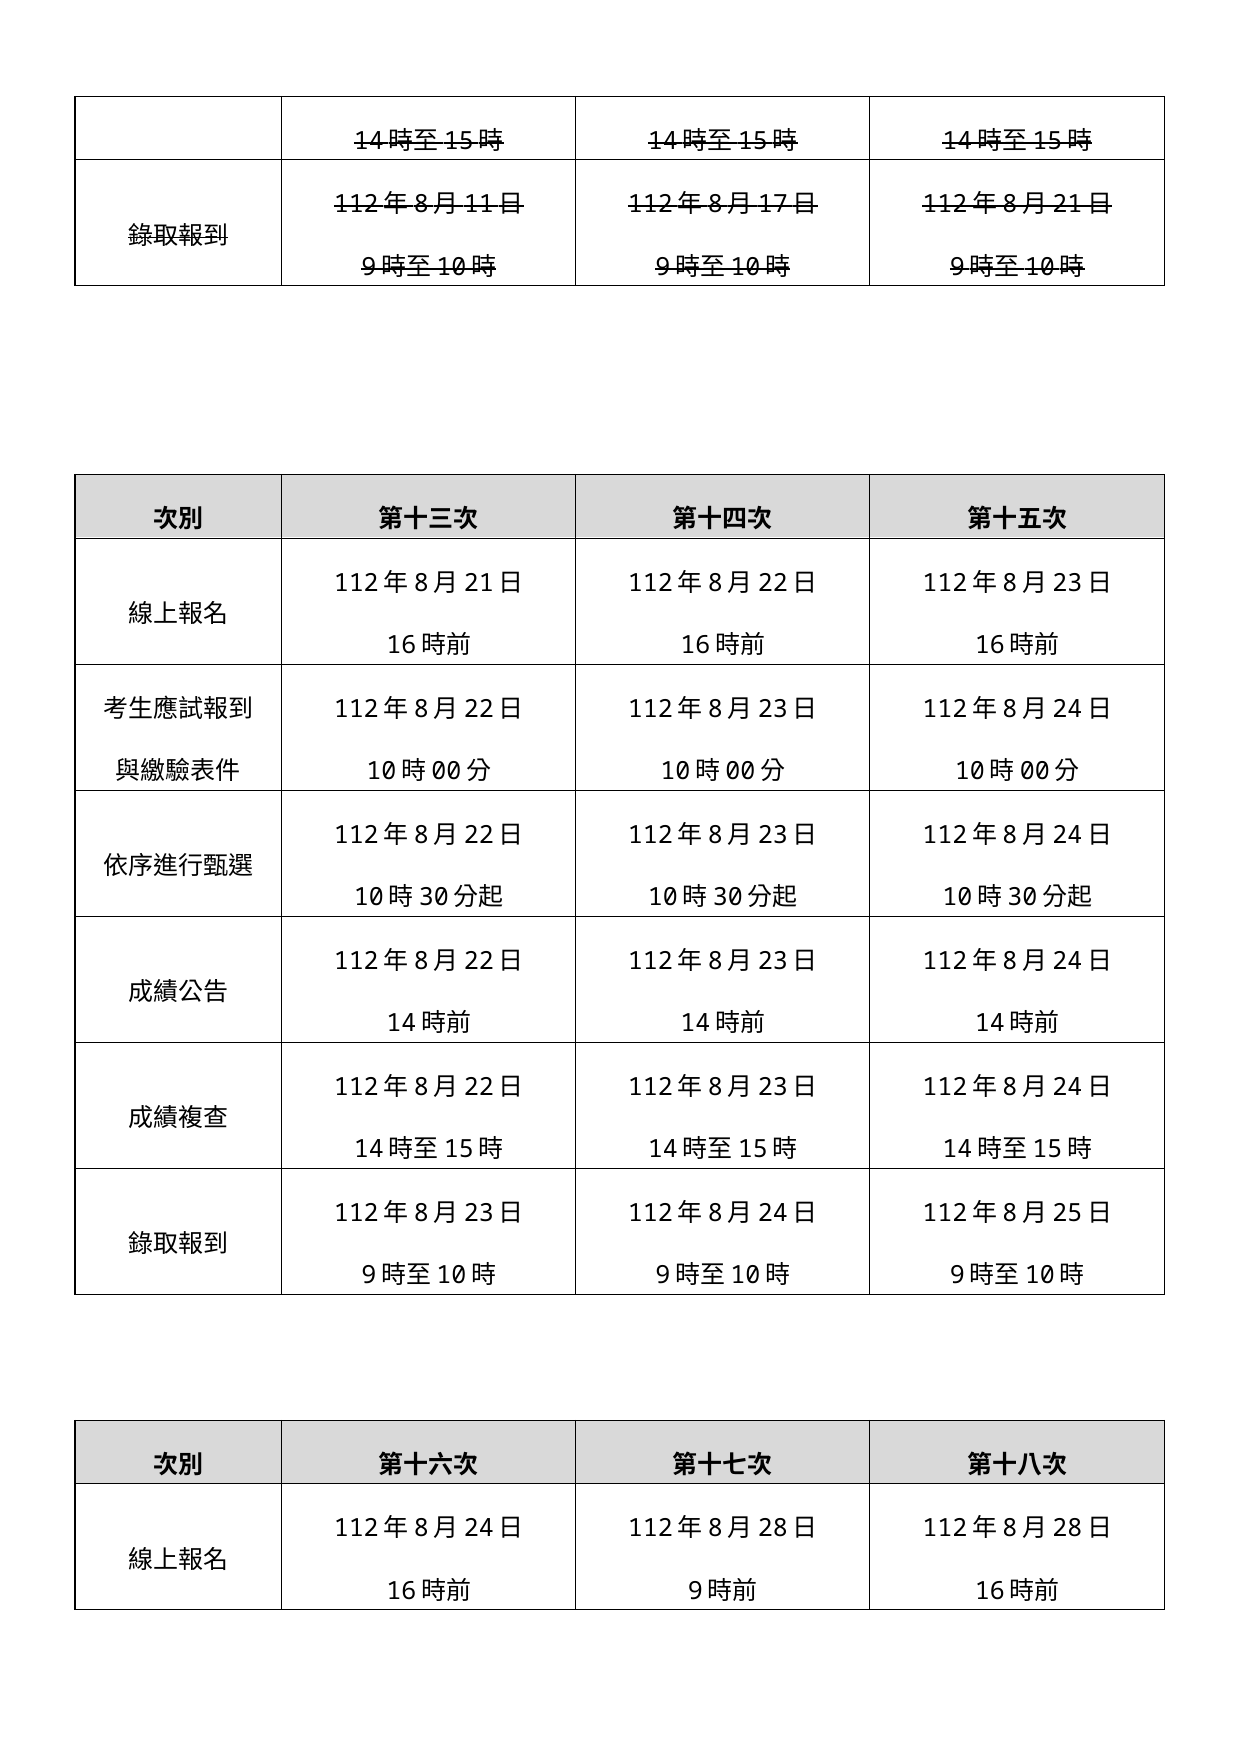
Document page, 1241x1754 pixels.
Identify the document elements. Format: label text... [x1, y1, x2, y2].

table_cell 線上報名 [76, 539, 281, 663]
table_cell 112年8月23日 9時至10時 [282, 1169, 575, 1294]
table_header 次別 [76, 475, 281, 537]
table_header 次別 [76, 1421, 281, 1483]
table_cell 112年8月21日 9時至10時 [870, 160, 1164, 285]
table_header 第十七次 [576, 1421, 869, 1483]
table_cell 112年8月22日 14時至15時 [282, 1043, 575, 1168]
table_cell 線上報名 [76, 1484, 281, 1609]
table_cell 112年8月22日 10時30分起 [282, 791, 575, 916]
table_cell 112年8月23日 14時至15時 [576, 1043, 869, 1168]
table_cell 112年8月28日 9時前 [576, 1484, 869, 1609]
table_cell 112年8月24日 14時至15時 [870, 1043, 1164, 1168]
table_cell 112年8月23日 10時30分起 [576, 791, 869, 916]
table_cell 考生應試報到 與繳驗表件 [76, 665, 281, 789]
table_cell 112年8月24日 10時30分起 [870, 791, 1164, 916]
table_cell 112年8月28日 16時前 [870, 1484, 1164, 1609]
table_cell 依序進行甄選 [76, 791, 281, 916]
table_cell 112年8月25日 9時至10時 [870, 1169, 1164, 1294]
table_cell 14時至15時 [282, 97, 575, 159]
table_cell 112年8月11日 9時至10時 [282, 160, 575, 285]
table_cell 112年8月22日 14時前 [282, 917, 575, 1042]
table_cell 錄取報到 [76, 160, 281, 285]
table_cell 112年8月24日 9時至10時 [576, 1169, 869, 1294]
table_cell 112年8月24日 10時00分 [870, 665, 1164, 789]
table_header 第十六次 [282, 1421, 575, 1483]
table_cell 112年8月22日 10時00分 [282, 665, 575, 789]
table_cell 112年8月24日 14時前 [870, 917, 1164, 1042]
table_cell 112年8月17日 9時至10時 [576, 160, 869, 285]
table_cell [76, 97, 281, 159]
table_header 第十八次 [870, 1421, 1164, 1483]
table_cell 14時至15時 [870, 97, 1164, 159]
table_cell 成績複查 [76, 1043, 281, 1168]
table_cell 14時至15時 [576, 97, 869, 159]
table_cell 112年8月23日 16時前 [870, 539, 1164, 663]
table_cell 112年8月23日 14時前 [576, 917, 869, 1042]
table_cell 錄取報到 [76, 1169, 281, 1294]
table_cell 112年8月24日 16時前 [282, 1484, 575, 1609]
table_header 第十五次 [870, 475, 1164, 537]
table_header 第十三次 [282, 475, 575, 537]
table_cell 112年8月21日 16時前 [282, 539, 575, 663]
table_header 第十四次 [576, 475, 869, 537]
table_cell 112年8月22日 16時前 [576, 539, 869, 663]
table_cell 112年8月23日 10時00分 [576, 665, 869, 789]
table_cell 成績公告 [76, 917, 281, 1042]
